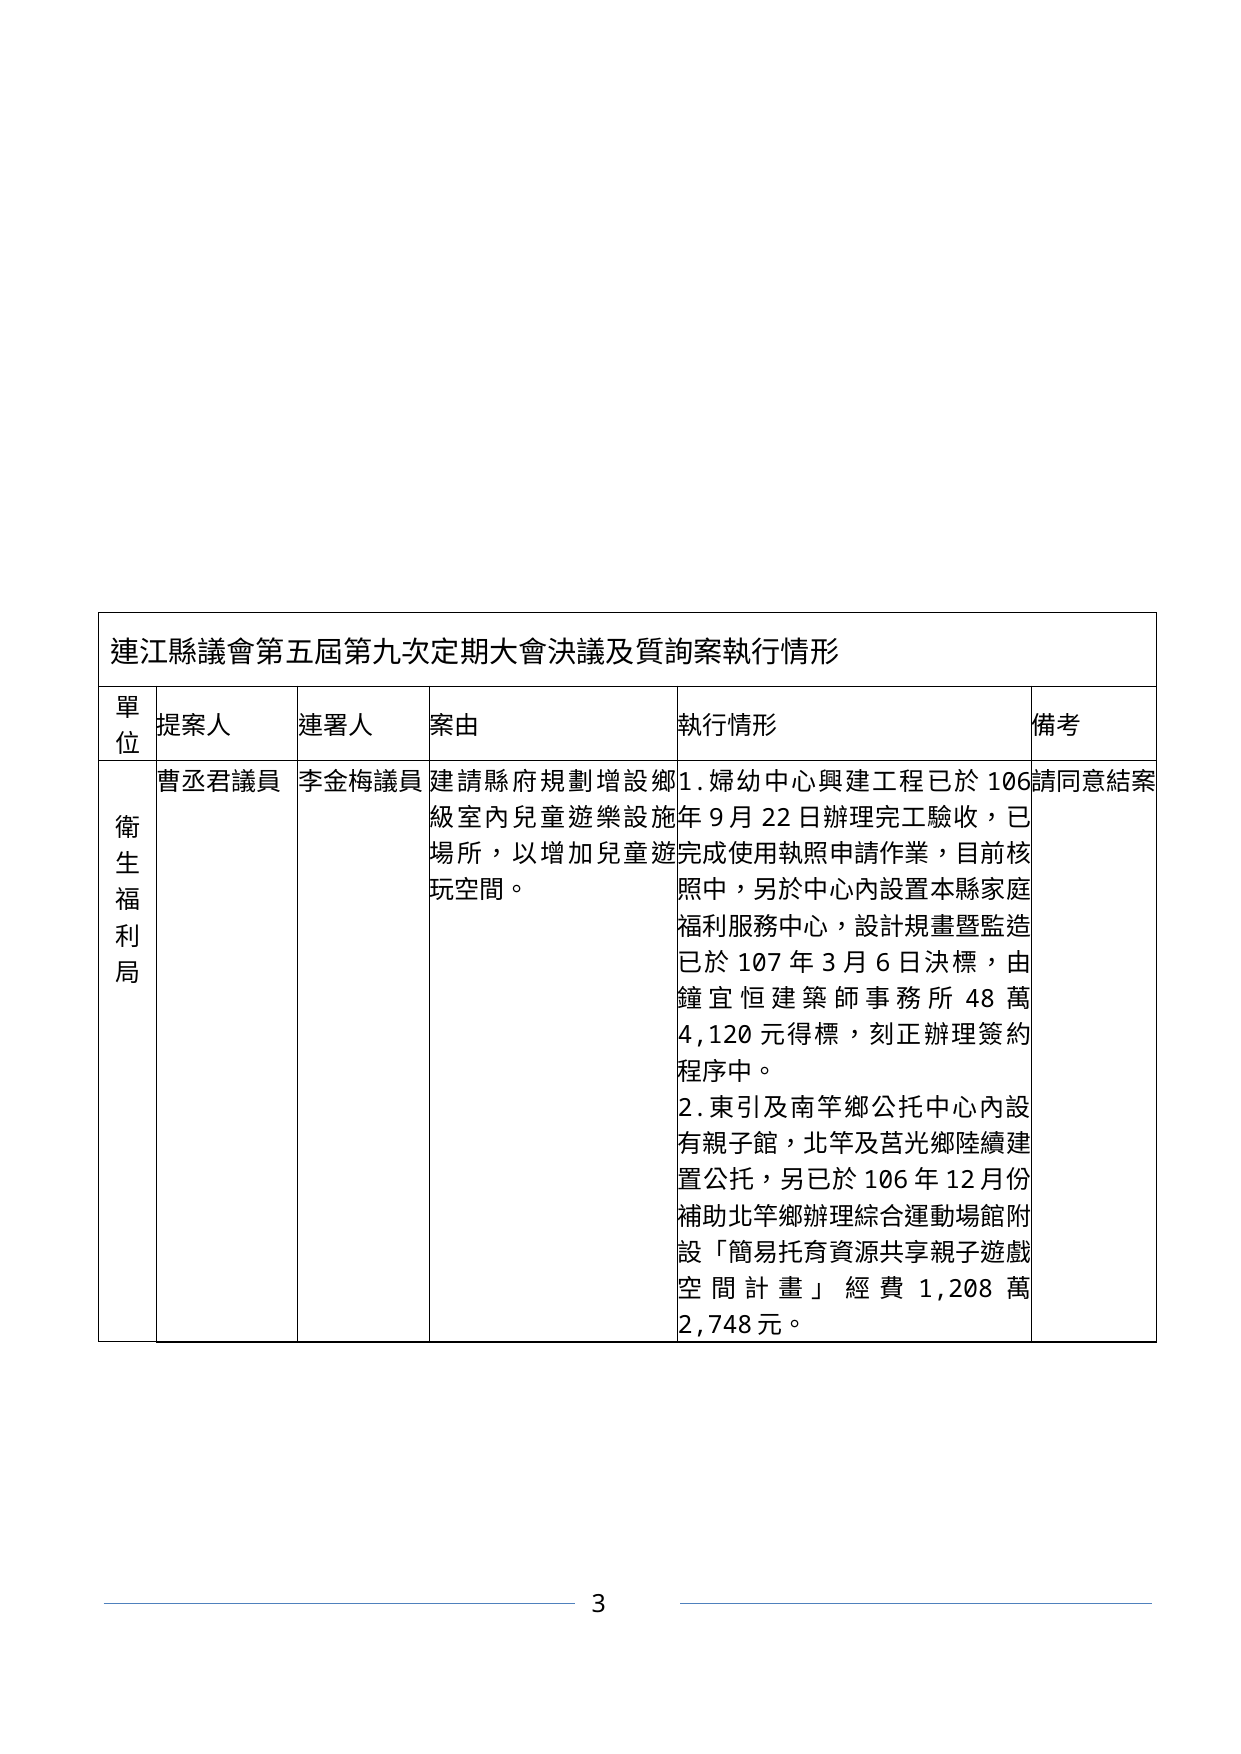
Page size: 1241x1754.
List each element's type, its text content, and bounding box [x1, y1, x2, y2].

table_cell 李金梅議員 [298, 761, 429, 1341]
table_header 連江縣議會第五屆第九次定期大會決議及質詢案執行情形 [99, 613, 1156, 686]
table_cell 提案人 [157, 687, 297, 760]
table_cell 衛 生 福 利 局 [99, 761, 156, 1341]
table_cell 請同意結案 [1032, 761, 1156, 1341]
table_cell 單位 [99, 687, 156, 760]
table_cell 1.婦幼中心興建工程已於106年9月22日辦理完工驗收，已完成使用執照申請作業，目前核照中，另於中心內設置本縣家庭福利服務中心，設計規畫暨監造已於107年3月6日決標，由鐘宜恒建築師事務所48萬4,120元得標，刻正辦理簽約程序中。 2.東引及南竿鄉公托中心內設有親子館，北竿及莒光鄉陸續建置公托，另已於106年12月份補助北竿鄉辦理綜合運動場館附設「簡易托育資源共享親子遊戲空間計畫」經費1,208萬2,748元。 [678, 761, 1031, 1341]
table_cell 曹丞君議員 [157, 761, 297, 1341]
table_cell 連署人 [298, 687, 429, 760]
table_cell 建請縣府規劃增設鄉級室內兒童遊樂設施場所，以增加兒童遊玩空間。 [430, 761, 677, 1341]
table_cell 備考 [1032, 687, 1156, 760]
table_cell 執行情形 [678, 687, 1031, 760]
table_cell 案由 [430, 687, 677, 760]
